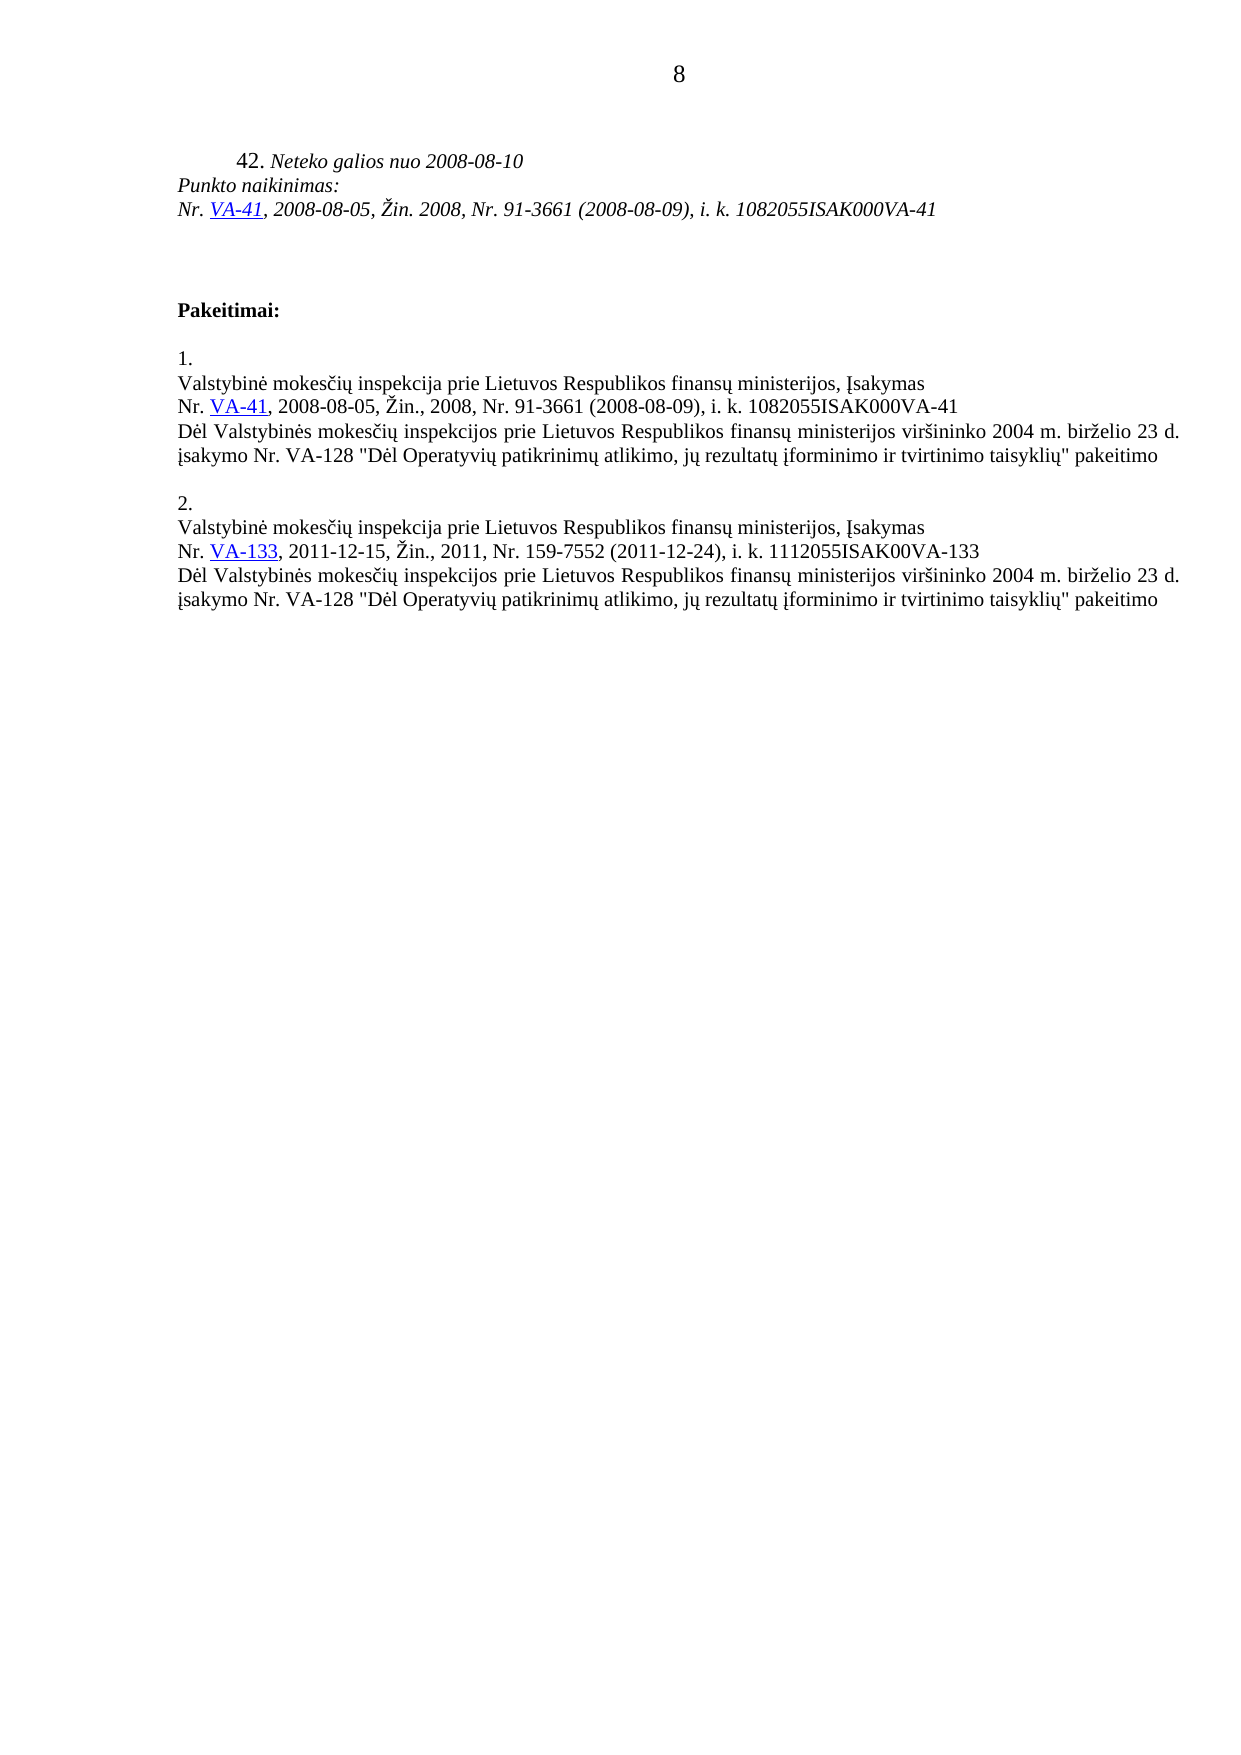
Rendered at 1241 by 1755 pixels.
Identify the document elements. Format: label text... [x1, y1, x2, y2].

text 1. [177, 346, 1181, 370]
text 42. Neteko galios nuo 2008-08-10 [177, 147, 1181, 173]
text Valstybinė mokesčių inspekcija prie Lietuvos Respublikos finansų ministerijos, Įsakymas [177, 370, 1181, 394]
text Nr. VA-133, 2011-12-15, Žin., 2011, Nr. 159-7552 (2011-12-24), i. k. 1112055ISAK00VA-133 [177, 539, 1181, 563]
text Dėl Valstybinės mokesčių inspekcijos prie Lietuvos Respublikos finansų ministerijos viršininko 2004 m. birželio 23 d. įsakymo Nr. VA-128 "Dėl Operatyvių patikrinimų atlikimo, jų rezultatų įforminimo ir tvirtinimo taisyklių" pakeitimo [177, 418, 1181, 467]
text Valstybinė mokesčių inspekcija prie Lietuvos Respublikos finansų ministerijos, Įsakymas [177, 515, 1181, 539]
text Nr. VA-41, 2008-08-05, Žin. 2008, Nr. 91-3661 (2008-08-09), i. k. 1082055ISAK000VA-41 [177, 197, 1181, 221]
text Dėl Valstybinės mokesčių inspekcijos prie Lietuvos Respublikos finansų ministerijos viršininko 2004 m. birželio 23 d. įsakymo Nr. VA-128 "Dėl Operatyvių patikrinimų atlikimo, jų rezultatų įforminimo ir tvirtinimo taisyklių" pakeitimo [177, 563, 1181, 611]
text Nr. VA-41, 2008-08-05, Žin., 2008, Nr. 91-3661 (2008-08-09), i. k. 1082055ISAK000VA-41 [177, 394, 1181, 418]
text 2. [177, 491, 1181, 515]
text Pakeitimai: [177, 298, 1181, 322]
text Punkto naikinimas: [177, 173, 1181, 197]
